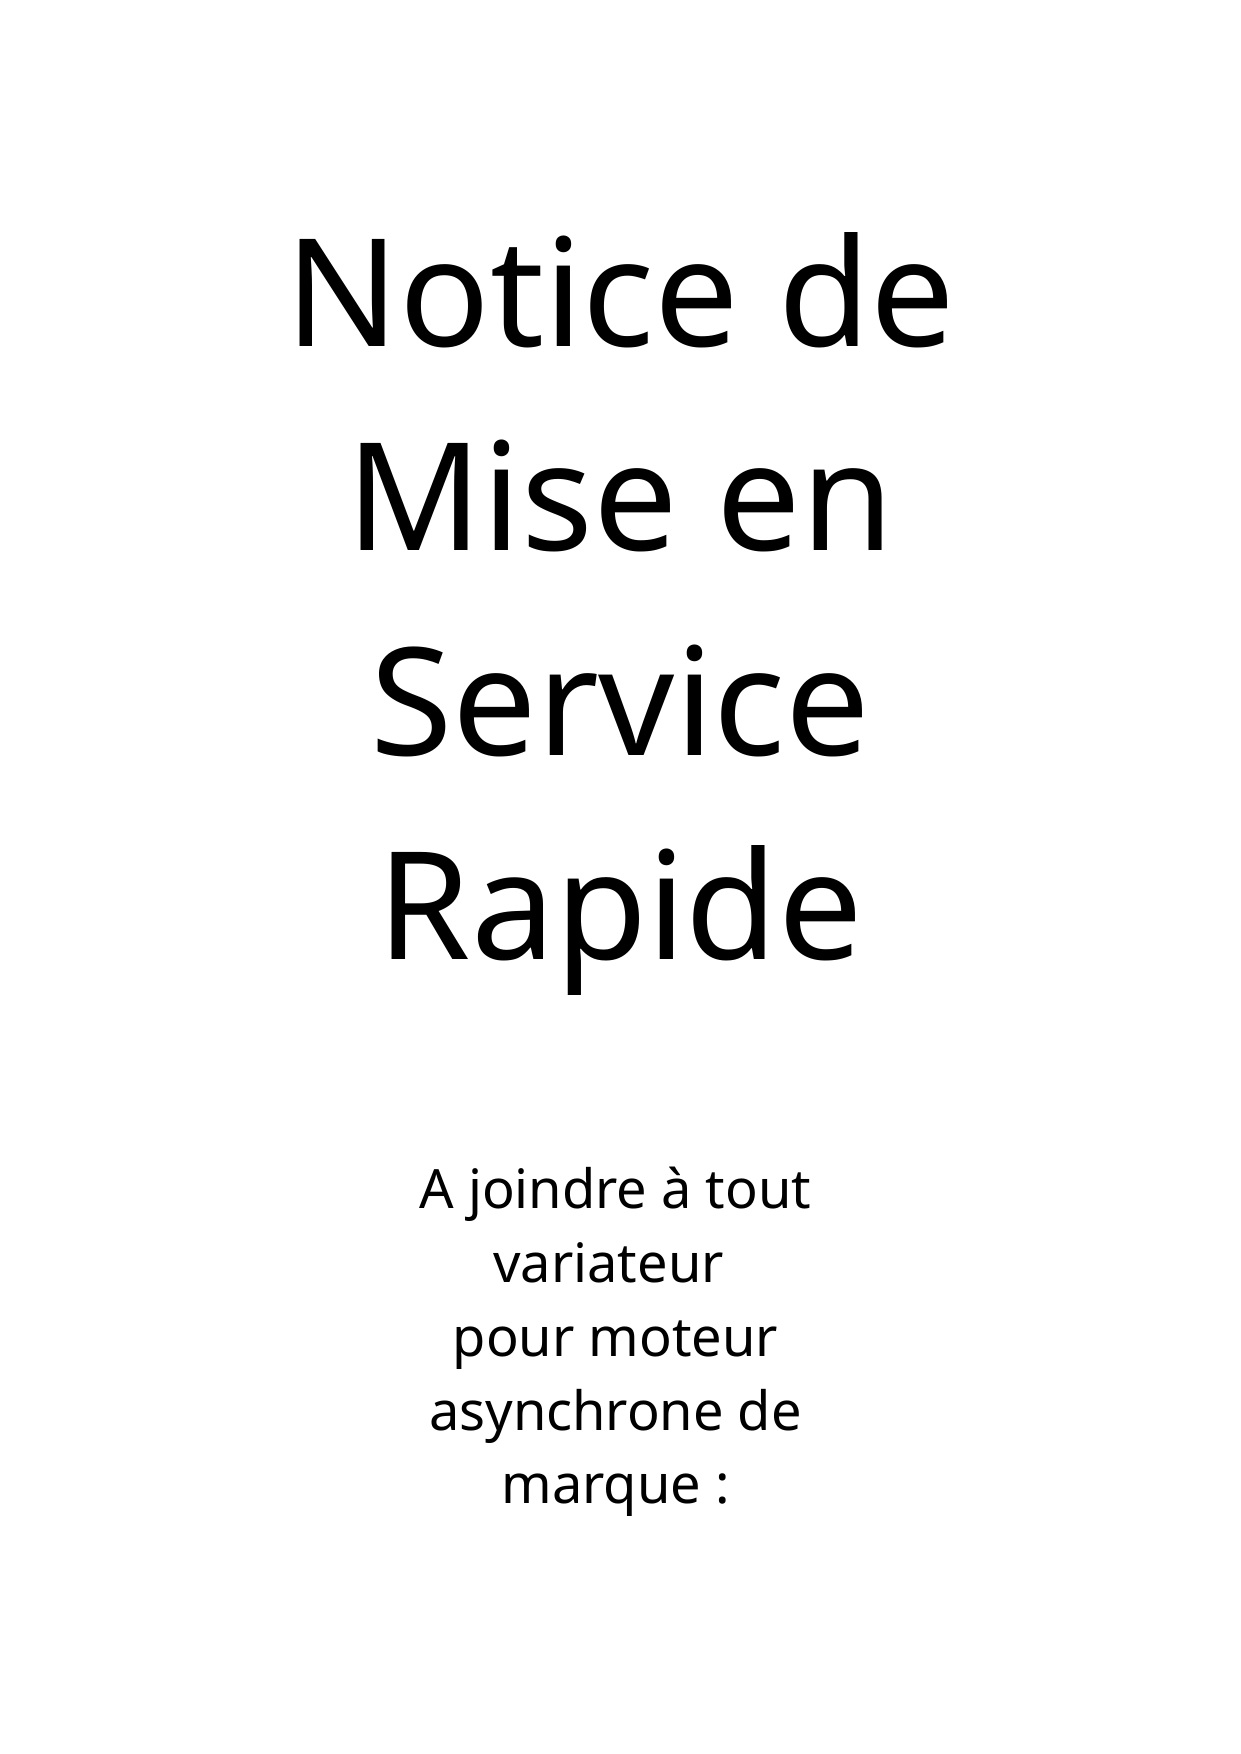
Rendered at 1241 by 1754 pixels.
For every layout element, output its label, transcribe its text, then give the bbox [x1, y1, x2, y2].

text A joindre à tout variateur [356, 1151, 875, 1298]
text Notice de Mise en Service Rapide [118, 186, 1122, 1003]
text pour moteur asynchrone de marque : [356, 1298, 875, 1519]
